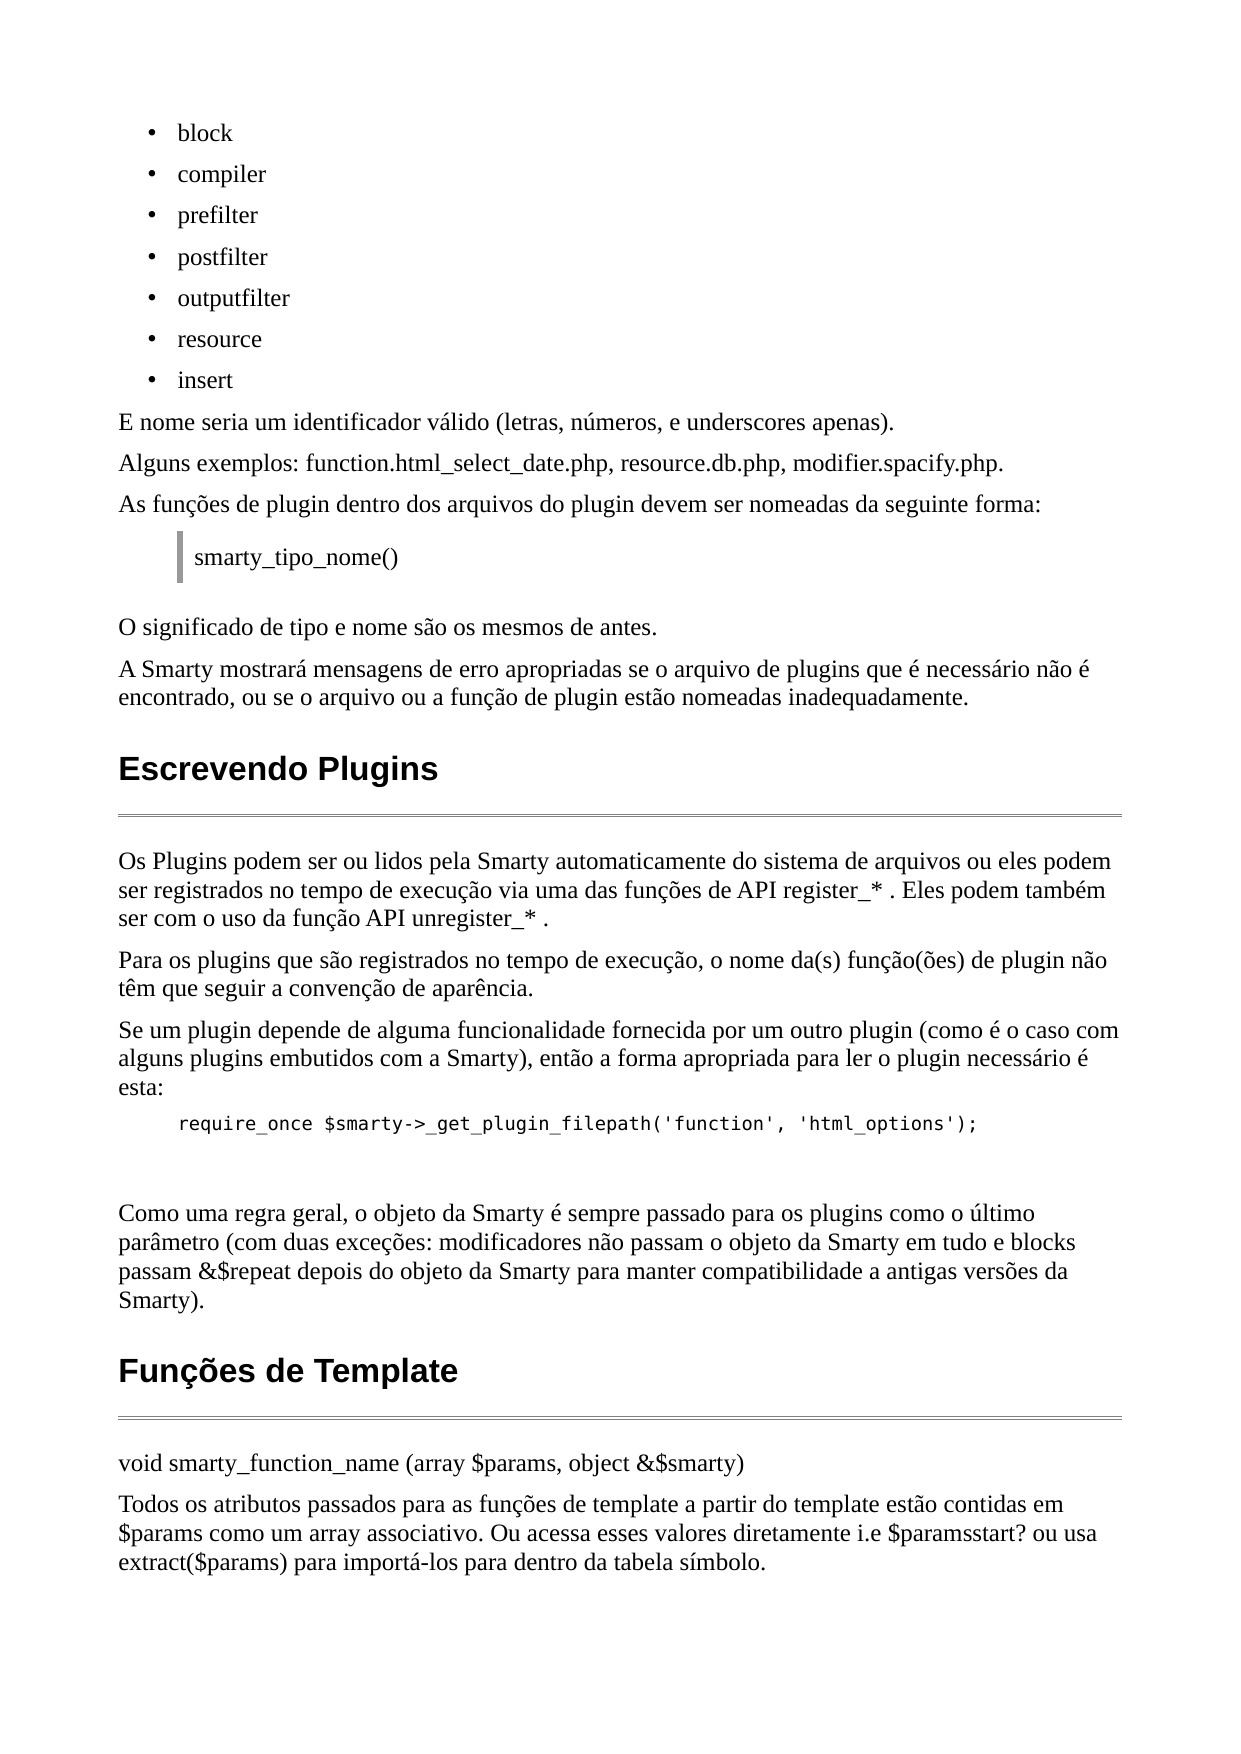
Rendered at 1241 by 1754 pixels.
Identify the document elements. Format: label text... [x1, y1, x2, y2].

text Como uma regra geral, o objeto da Smarty é sempre passado para os plugins como o último parâmetro (com duas exceções: modificadores não passam o objeto da Smarty em tudo e blocks passam &$repeat depois do objeto da Smarty para manter compatibilidade a antigas versões da Smarty). [118, 1198, 1122, 1313]
text smarty_tipo_nome() [183, 531, 1063, 583]
subtitle Escrevendo Plugins [118, 749, 1122, 787]
list compiler [148, 159, 1122, 188]
text Alguns exemplos: function.html_select_date.php, resource.db.php, modifier.spacify.php. [118, 448, 1122, 477]
text As funções de plugin dentro dos arquivos do plugin devem ser nomeadas da seguinte forma: [118, 489, 1122, 518]
list outputfilter [148, 283, 1122, 312]
list insert [148, 366, 1122, 394]
text A Smarty mostrará mensagens de erro apropriadas se o arquivo de plugins que é necessário não é encontrado, ou se o arquivo ou a função de plugin estão nomeadas inadequadamente. [118, 654, 1122, 711]
text O significado de tipo e nome são os mesmos de antes. [118, 612, 1122, 641]
text Para os plugins que são registrados no tempo de execução, o nome da(s) função(ões) de plugin não têm que seguir a convenção de aparência. [118, 945, 1122, 1002]
text Os Plugins podem ser ou lidos pela Smarty automaticamente do sistema de arquivos ou eles podem ser registrados no tempo de execução via uma das funções de API register_* . Eles podem também ser com o uso da função API unregister_* . [118, 846, 1122, 932]
list prefilter [148, 201, 1122, 229]
text Todos os atributos passados para as funções de template a partir do template estão contidas em $params como um array associativo. Ou acessa esses valores diretamente i.e $paramsstart? ou usa extract($params) para importá-los para dentro da tabela símbolo. [118, 1489, 1122, 1576]
subtitle Funções de Template [118, 1351, 1122, 1389]
list block [148, 118, 1122, 147]
text E nome seria um identificador válido (letras, números, e underscores apenas). [118, 407, 1122, 436]
text require_once $smarty->_get_plugin_filepath('function', 'html_options'); [177, 1113, 1063, 1157]
list resource [148, 324, 1122, 353]
list postfilter [148, 242, 1122, 271]
text Se um plugin depende de alguma funcionalidade fornecida por um outro plugin (como é o caso com alguns plugins embutidos com a Smarty), então a forma apropriada para ler o plugin necessário é esta: [118, 1015, 1122, 1101]
text void smarty_function_name (array $params, object &$smarty) [118, 1448, 1122, 1477]
